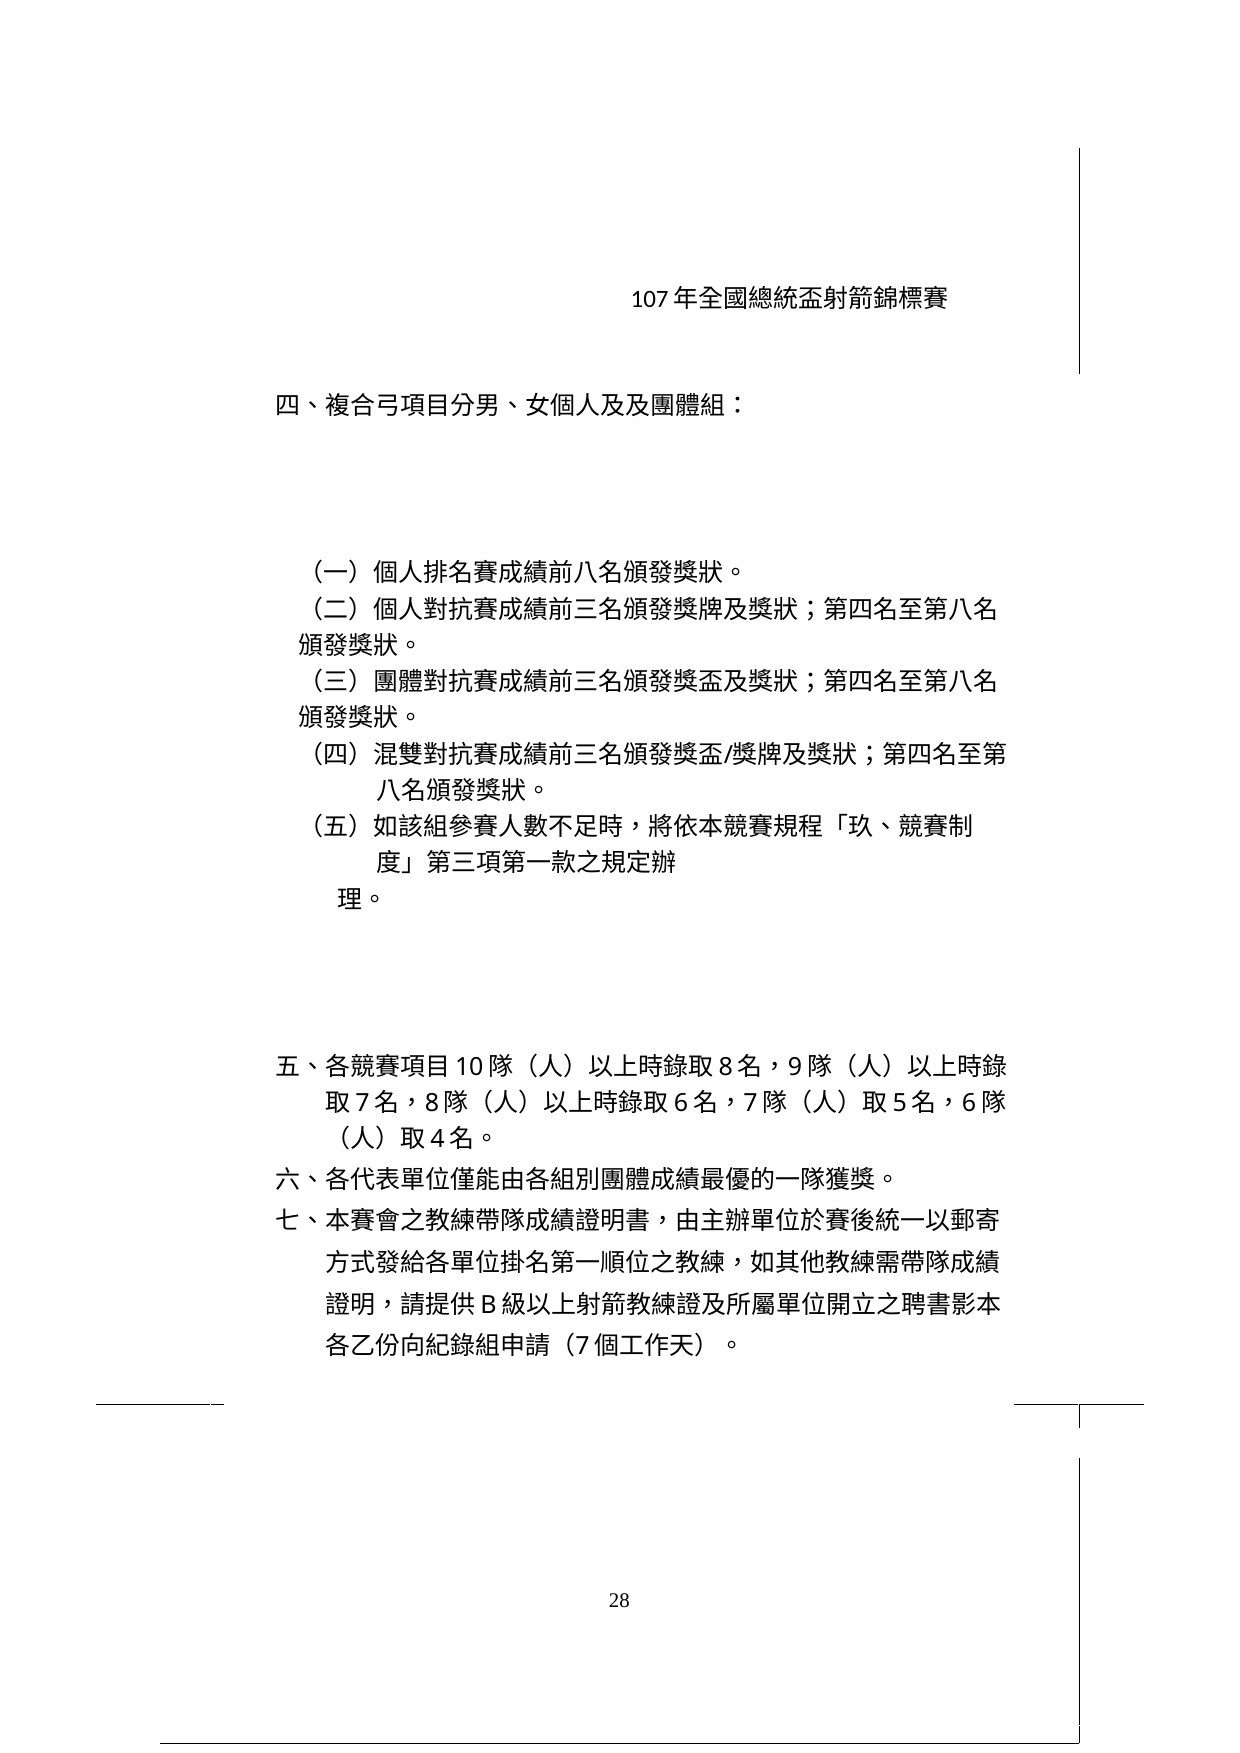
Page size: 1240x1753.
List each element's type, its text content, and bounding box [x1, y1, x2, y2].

text 七、本賽會之教練帶隊成績證明書，由主辦單位於賽後統一以郵寄方式發給各單位掛名第一順位之教練，如其他教練需帶隊成績證明，請提供B級以上射箭教練證及所屬單位開立之聘書影本各乙份向紀錄組申請（7個工作天）。 [211, 1131, 224, 1340]
text （四）混雙對抗賽成績前三名頒發獎盃/獎牌及獎狀；第四名至第八名頒發獎狀。 [1014, 669, 1078, 741]
text 七、本賽會之教練帶隊成績證明書，由主辦單位於賽後統一以郵寄方式發給各單位掛名第一順位之教練，如其他教練需帶隊成績證明，請提供B級以上射箭教練證及所屬單位開立之聘書影本各乙份向紀錄組申請（7個工作天）。 [211, 1405, 1078, 1428]
text 七、本賽會之教練帶隊成績證明書，由主辦單位於賽後統一以郵寄方式發給各單位掛名第一順位之教練，如其他教練需帶隊成績證明，請提供B級以上射箭教練證及所屬單位開立之聘書影本各乙份向紀錄組申請（7個工作天）。 [1014, 1131, 1078, 1340]
text （二）個人對抗賽成績前三名頒發獎牌及獎狀；第四名至第八名頒發獎狀。 [1014, 524, 1078, 596]
text 理。 [1014, 814, 1078, 980]
text 六、各代表單位僅能由各組別團體成績最優的一隊獲獎。 [1014, 1090, 1078, 1131]
text 四、複合弓項目分男、女個人及及團體組： [211, 446, 1078, 487]
text 四、複合弓項目分男、女個人及及團體組： [226, 322, 1013, 374]
text （三）團體對抗賽成績前三名頒發獎盃及獎狀；第四名至第八名頒發獎狀。 [1014, 596, 1078, 669]
text 五、各競賽項目10隊（人）以上時錄取8名，9隊（人）以上時錄取7名，8隊（人）以上時錄取6名，7隊（人）取5名，6隊（人）取4名。 [211, 982, 224, 1090]
text （一）個人排名賽成績前八名頒發獎狀。 [234, 489, 1078, 524]
text 六、各代表單位僅能由各組別團體成績最優的一隊獲獎。 [211, 1090, 224, 1131]
text 四、複合弓項目分男、女個人及及團體組： [211, 438, 1078, 445]
text 四、複合弓項目分男、女個人及及團體組： [211, 322, 225, 374]
text 四、複合弓項目分男、女個人及及團體組： [1014, 322, 1078, 374]
text （五）如該組參賽人數不足時，將依本競賽規程「玖、競賽制度」第三項第一款之規定辦 [1014, 741, 1078, 814]
text 五、各競賽項目10隊（人）以上時錄取8名，9隊（人）以上時錄取7名，8隊（人）以上時錄取6名，7隊（人）取5名，6隊（人）取4名。 [1014, 982, 1078, 1090]
